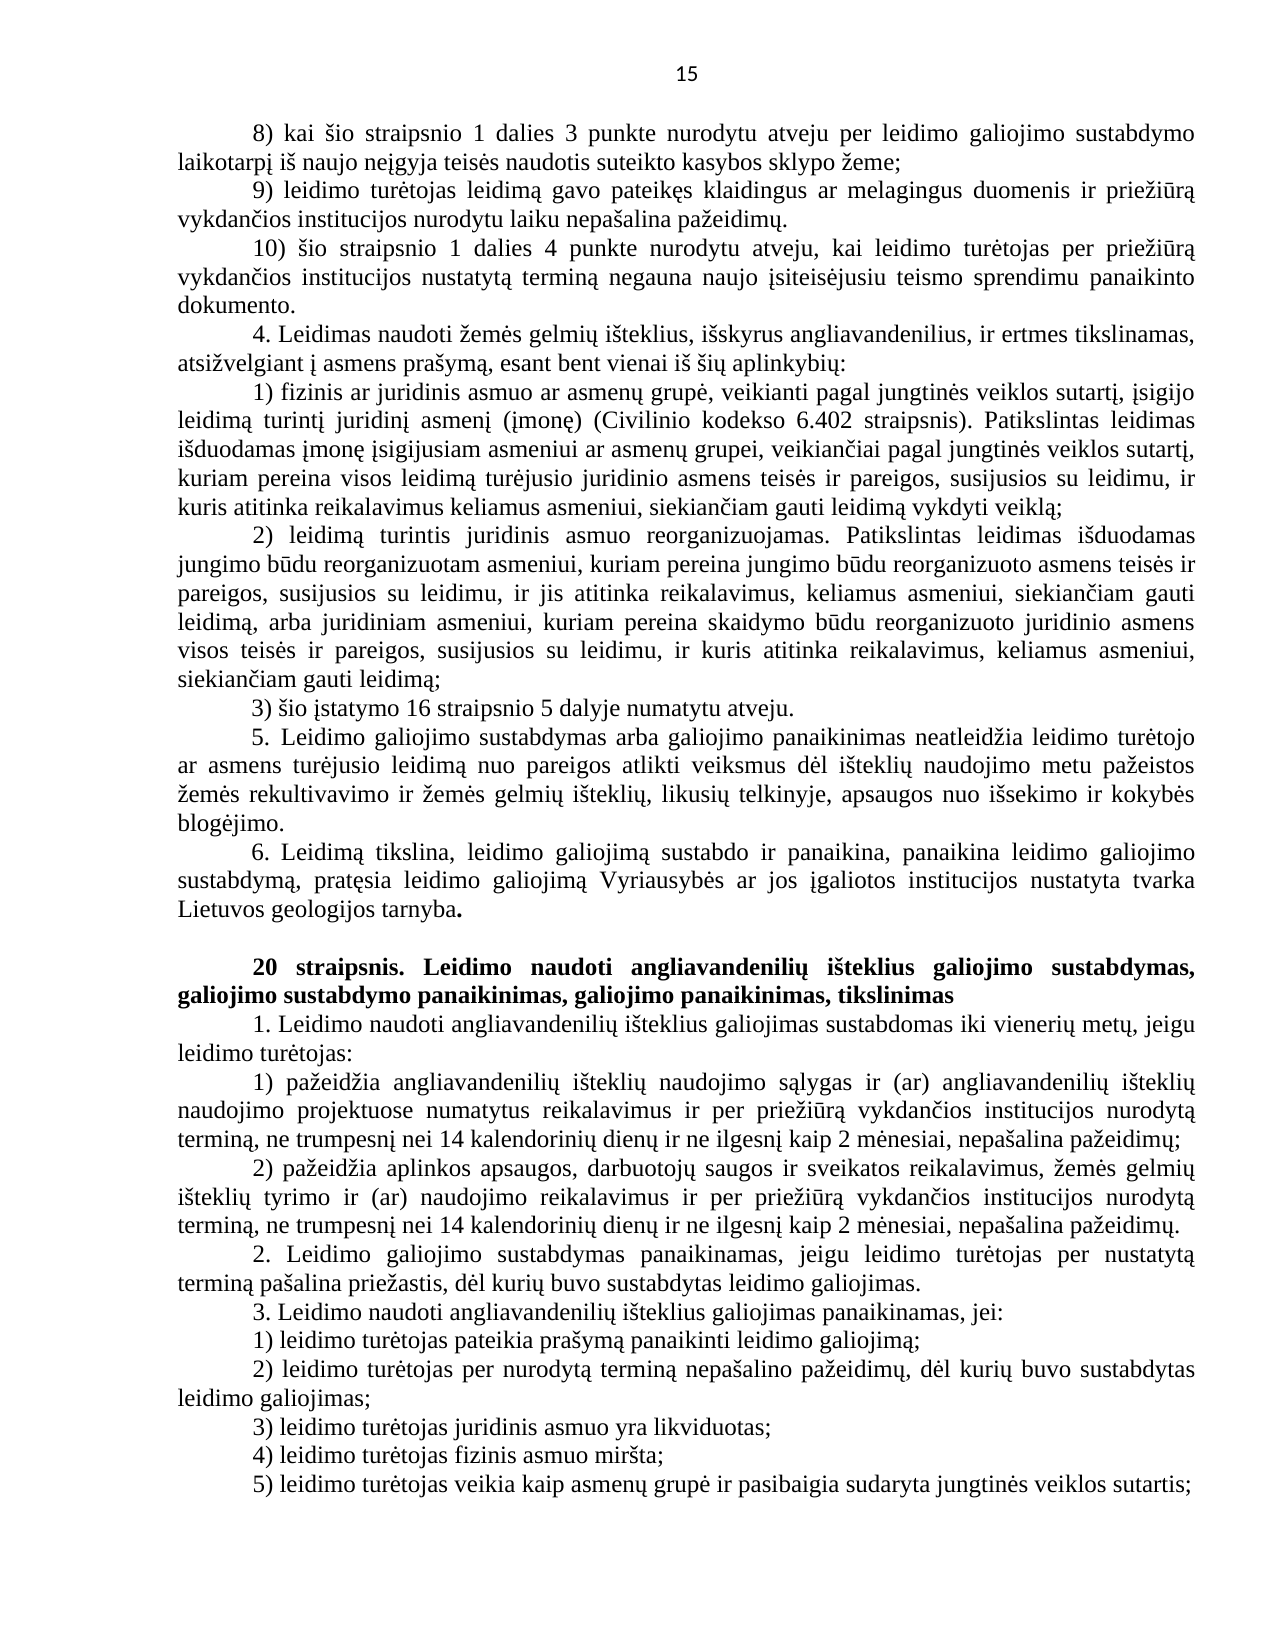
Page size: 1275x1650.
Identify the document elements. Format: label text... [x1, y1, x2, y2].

text 1. Leidimo naudoti angliavandenilių išteklius galiojimas sustabdomas iki vienerių metų, jeigu leidimo turėtojas: [177, 1009, 1196, 1067]
text 20 straipsnis. Leidimo naudoti angliavandenilių išteklius galiojimo sustabdymas, galiojimo sustabdymo panaikinimas, galiojimo panaikinimas, tikslinimas [177, 952, 1196, 1009]
text 4) leidimo turėtojas fizinis asmuo miršta; [177, 1441, 1196, 1469]
text 2. Leidimo galiojimo sustabdymas panaikinamas, jeigu leidimo turėtojas per nustatytą terminą pašalina priežastis, dėl kurių buvo sustabdytas leidimo galiojimas. [177, 1239, 1196, 1297]
text 9) leidimo turėtojas leidimą gavo pateikęs klaidingus ar melagingus duomenis ir priežiūrą vykdančios institucijos nurodytu laiku nepašalina pažeidimų. [177, 176, 1196, 233]
text 8) kai šio straipsnio 1 dalies 3 punkte nurodytu atveju per leidimo galiojimo sustabdymo laikotarpį iš naujo neįgyja teisės naudotis suteikto kasybos sklypo žeme; [177, 118, 1196, 176]
text 2) leidimą turintis juridinis asmuo reorganizuojamas. Patikslintas leidimas išduodamas jungimo būdu reorganizuotam asmeniui, kuriam pereina jungimo būdu reorganizuoto asmens teisės ir pareigos, susijusios su leidimu, ir jis atitinka reikalavimus, keliamus asmeniui, siekiančiam gauti leidimą, arba juridiniam asmeniui, kuriam pereina skaidymo būdu reorganizuoto juridinio asmens visos teisės ir pareigos, susijusios su leidimu, ir kuris atitinka reikalavimus, keliamus asmeniui, siekiančiam gauti leidimą; [177, 521, 1196, 693]
text 2) pažeidžia aplinkos apsaugos, darbuotojų saugos ir sveikatos reikalavimus, žemės gelmių išteklių tyrimo ir (ar) naudojimo reikalavimus ir per priežiūrą vykdančios institucijos nurodytą terminą, ne trumpesnį nei 14 kalendorinių dienų ir ne ilgesnį kaip 2 mėnesiai, nepašalina pažeidimų. [177, 1153, 1196, 1239]
text 3. Leidimo naudoti angliavandenilių išteklius galiojimas panaikinamas, jei: [177, 1297, 1196, 1326]
text 1) fizinis ar juridinis asmuo ar asmenų grupė, veikianti pagal jungtinės veiklos sutartį, įsigijo leidimą turintį juridinį asmenį (įmonę) (Civilinio kodekso 6.402 straipsnis). Patikslintas leidimas išduodamas įmonę įsigijusiam asmeniui ar asmenų grupei, veikiančiai pagal jungtinės veiklos sutartį, kuriam pereina visos leidimą turėjusio juridinio asmens teisės ir pareigos, susijusios su leidimu, ir kuris atitinka reikalavimus keliamus asmeniui, siekiančiam gauti leidimą vykdyti veiklą; [177, 377, 1196, 521]
text 3) šio įstatymo 16 straipsnio 5 dalyje numatytu atveju. [251, 693, 1196, 722]
text 1) leidimo turėtojas pateikia prašymą panaikinti leidimo galiojimą; [177, 1326, 1196, 1354]
text 2) leidimo turėtojas per nurodytą terminą nepašalino pažeidimų, dėl kurių buvo sustabdytas leidimo galiojimas; [177, 1354, 1196, 1412]
text 5. Leidimo galiojimo sustabdymas arba galiojimo panaikinimas neatleidžia leidimo turėtojo ar asmens turėjusio leidimą nuo pareigos atlikti veiksmus dėl išteklių naudojimo metu pažeistos žemės rekultivavimo ir žemės gelmių išteklių, likusių telkinyje, apsaugos nuo išsekimo ir kokybės blogėjimo. [177, 722, 1196, 837]
text 10) šio straipsnio 1 dalies 4 punkte nurodytu atveju, kai leidimo turėtojas per priežiūrą vykdančios institucijos nustatytą terminą negauna naujo įsiteisėjusiu teismo sprendimu panaikinto dokumento. [177, 233, 1196, 319]
text 1) pažeidžia angliavandenilių išteklių naudojimo sąlygas ir (ar) angliavandenilių išteklių naudojimo projektuose numatytus reikalavimus ir per priežiūrą vykdančios institucijos nurodytą terminą, ne trumpesnį nei 14 kalendorinių dienų ir ne ilgesnį kaip 2 mėnesiai, nepašalina pažeidimų; [177, 1067, 1196, 1153]
text 5) leidimo turėtojas veikia kaip asmenų grupė ir pasibaigia sudaryta jungtinės veiklos sutartis; [177, 1469, 1196, 1498]
text 3) leidimo turėtojas juridinis asmuo yra likviduotas; [177, 1412, 1196, 1441]
text 6. Leidimą tikslina, leidimo galiojimą sustabdo ir panaikina, panaikina leidimo galiojimo sustabdymą, pratęsia leidimo galiojimą Vyriausybės ar jos įgaliotos institucijos nustatyta tvarka Lietuvos geologijos tarnyba. [177, 837, 1196, 923]
text 4. Leidimas naudoti žemės gelmių išteklius, išskyrus angliavandenilius, ir ertmes tikslinamas, atsižvelgiant į asmens prašymą, esant bent vienai iš šių aplinkybių: [177, 319, 1196, 377]
